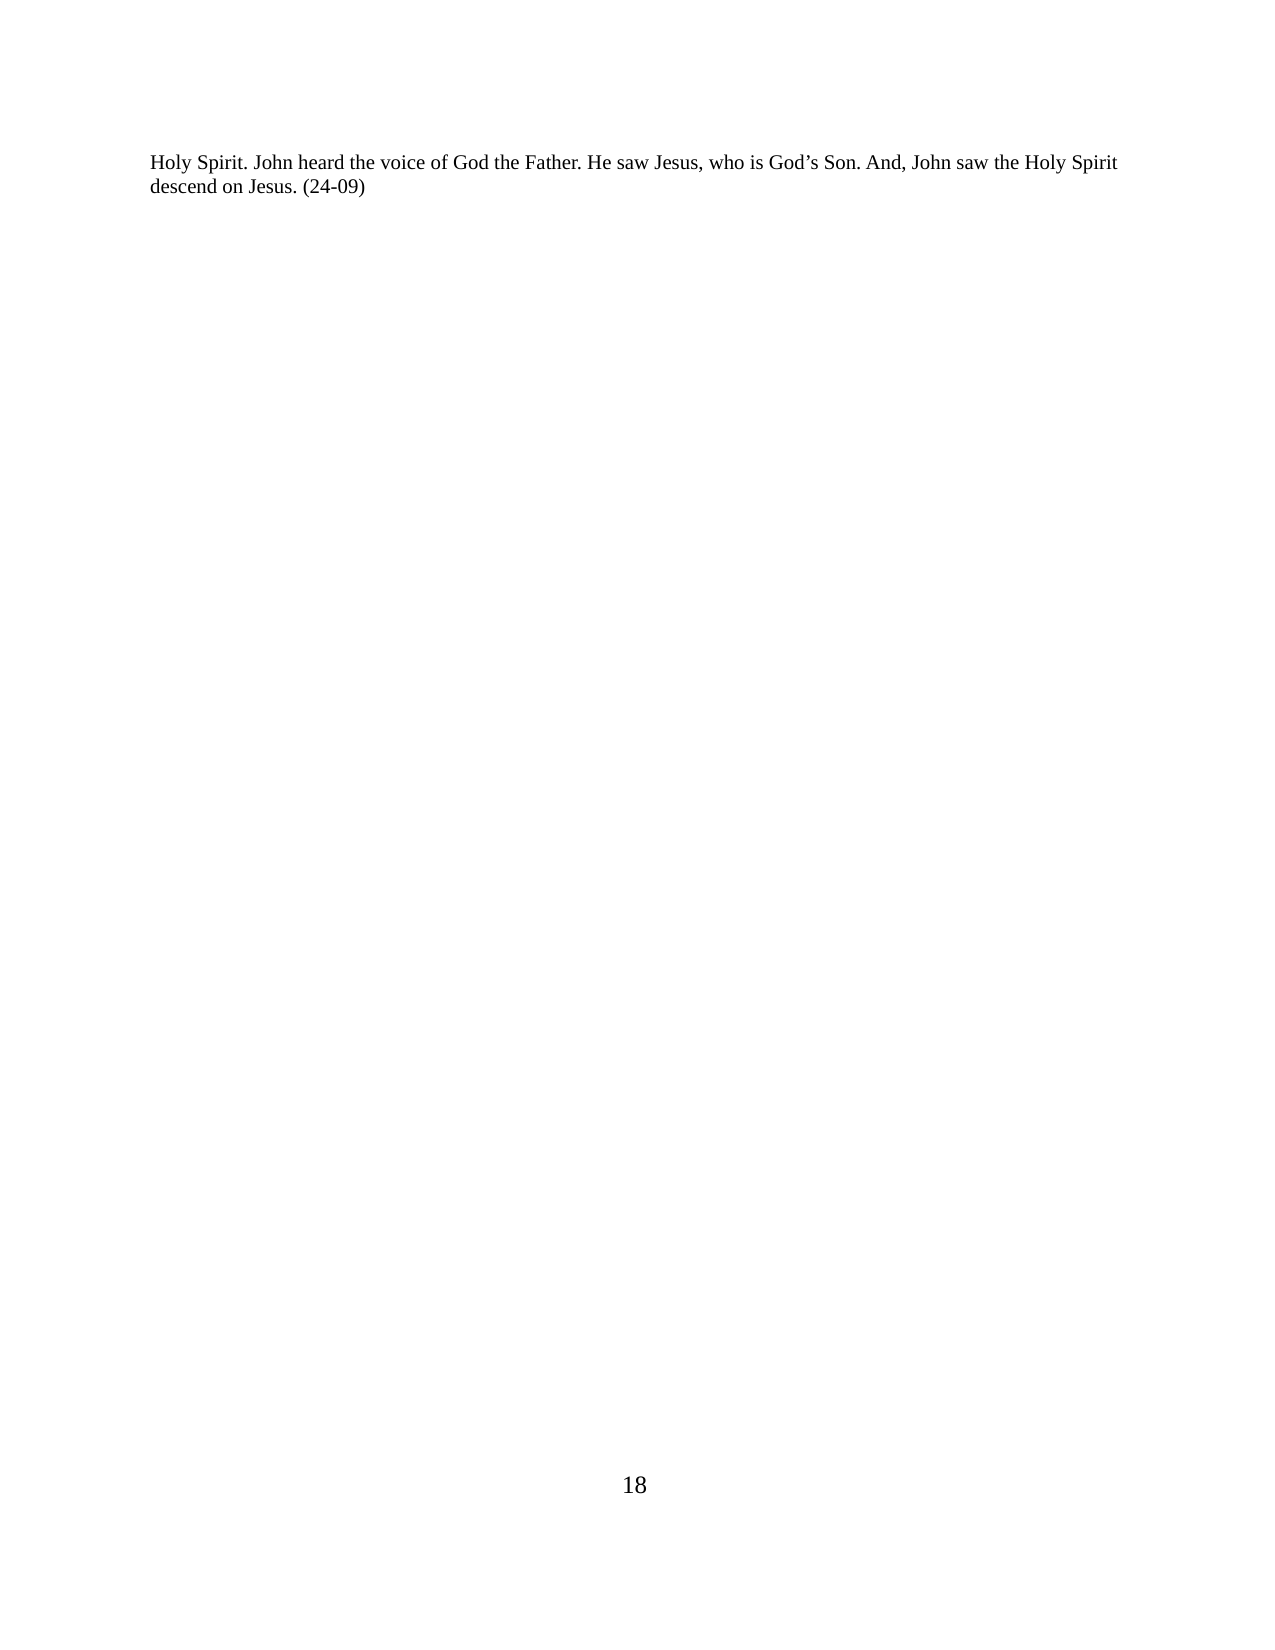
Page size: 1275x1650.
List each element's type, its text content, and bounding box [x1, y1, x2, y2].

text Holy Spirit. John heard the voice of God the Father. He saw Jesus, who is God’s Son. And, John saw the Holy Spirit descend on Jesus. (24-09) [150, 150, 1125, 198]
